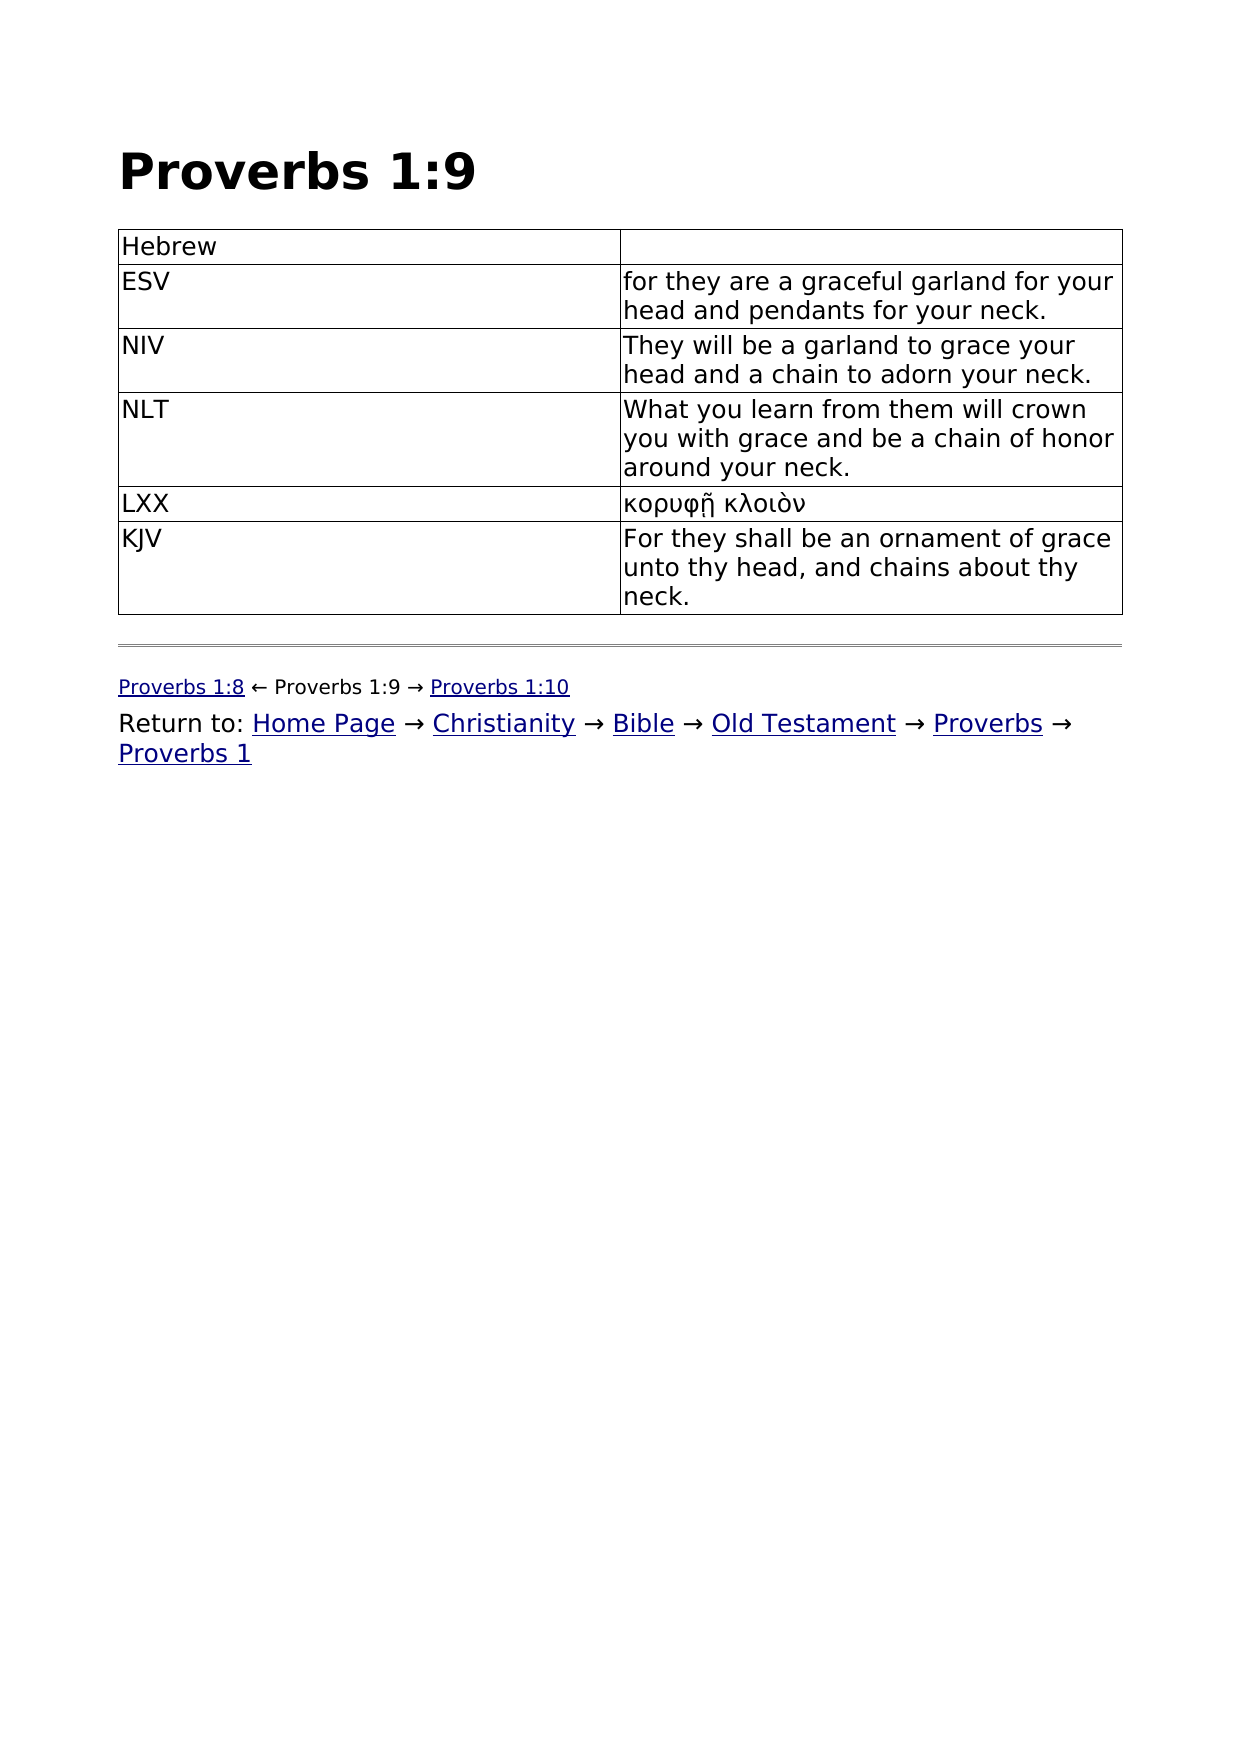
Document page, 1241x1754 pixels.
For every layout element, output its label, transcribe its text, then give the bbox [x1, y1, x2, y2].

table_cell ESV [119, 265, 620, 328]
table_cell NLT [119, 393, 620, 486]
table_cell What you learn from them will crown you with grace and be a chain of honor around your neck. [621, 393, 1122, 486]
table_cell KJV [119, 522, 620, 614]
table_cell for they are a graceful garland for your head and pendants for your neck. [621, 265, 1122, 328]
table_cell They will be a garland to grace your head and a chain to adorn your neck. [621, 329, 1122, 392]
table_header Hebrew [119, 230, 620, 264]
subtitle Proverbs 1:9 [118, 143, 1122, 201]
table_cell For they shall be an ornament of grace unto thy head, and chains about thy neck. [621, 522, 1122, 614]
text Return to: Home Page → Christianity → Bible → Old Testament → Proverbs → Proverbs 1 [118, 709, 1122, 768]
text Proverbs 1:8 ← Proverbs 1:9 → Proverbs 1:10 [118, 676, 1122, 709]
table_cell κορυφῇ κλοιὸν [621, 487, 1122, 521]
table_cell LXX [119, 487, 620, 521]
table_header [621, 230, 1122, 264]
table_cell NIV [119, 329, 620, 392]
